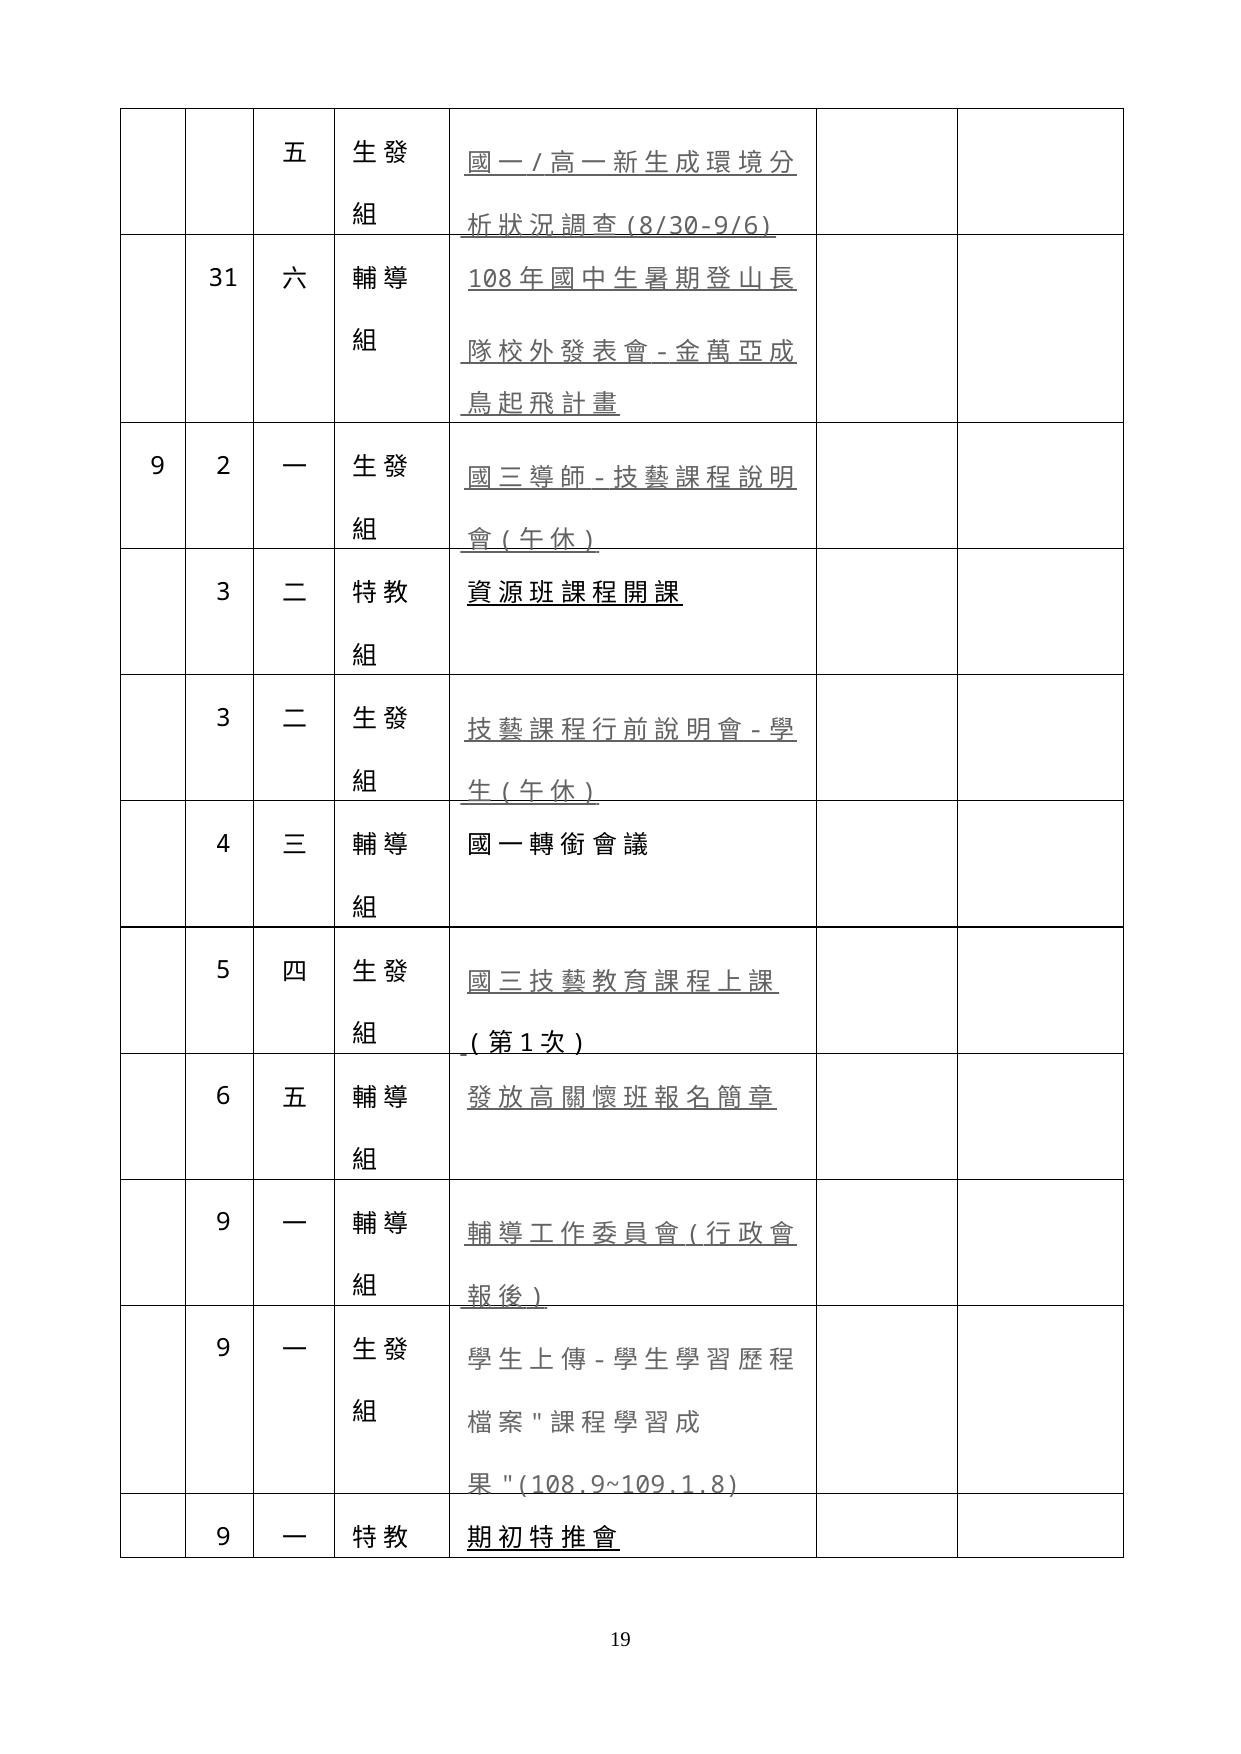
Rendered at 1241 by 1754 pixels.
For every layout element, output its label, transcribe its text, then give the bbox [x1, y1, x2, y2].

table_cell [958, 1494, 1123, 1557]
table_cell [958, 1054, 1123, 1178]
table_cell 特教組 [335, 549, 449, 674]
table_cell 期初特推會 [450, 1494, 816, 1557]
table_cell 108年國中生暑期登山長隊校外發表會-金萬亞成鳥起飛計畫 [450, 235, 816, 422]
table_cell 31 [186, 235, 253, 422]
table_cell [121, 1494, 185, 1557]
table_cell 三 [254, 801, 334, 926]
table_cell 國一轉銜會議 [450, 801, 816, 926]
table_cell 生發組 [335, 423, 449, 548]
table_cell 五 [254, 109, 334, 234]
table_cell 資源班課程開課 [450, 549, 816, 674]
table_cell [817, 549, 957, 674]
table_cell 一 [254, 1306, 334, 1493]
table_cell [817, 1054, 957, 1178]
table_cell 9 [186, 1180, 253, 1304]
table_cell 一 [254, 1180, 334, 1304]
table_cell [121, 675, 185, 800]
table_cell 9 [186, 1494, 253, 1557]
table_cell 國一/高一新生成環境分析狀況調查(8/30-9/6) [450, 109, 816, 234]
table_cell 3 [186, 549, 253, 674]
table_cell 3 [186, 675, 253, 800]
table_cell 國三導師-技藝課程說明會(午休) [450, 423, 816, 548]
table_cell [958, 235, 1123, 422]
table_cell 二 [254, 549, 334, 674]
table_cell 技藝課程行前說明會-學生(午休) [450, 675, 816, 800]
table_cell 特教 [335, 1494, 449, 1557]
table_cell [121, 1306, 185, 1493]
table_cell 一 [254, 1494, 334, 1557]
table_cell [121, 109, 185, 234]
table_cell [817, 1306, 957, 1493]
table_cell [121, 1180, 185, 1304]
table_cell 發放高關懷班報名簡章 [450, 1054, 816, 1178]
table_cell [817, 675, 957, 800]
table_cell [958, 549, 1123, 674]
table_cell [817, 801, 957, 926]
table_cell 輔導組 [335, 801, 449, 926]
table_cell 生發組 [335, 1306, 449, 1493]
table_cell [958, 675, 1123, 800]
table_cell [817, 423, 957, 548]
table_cell [817, 235, 957, 422]
table_cell [817, 1180, 957, 1304]
table_cell 輔導組 [335, 1180, 449, 1304]
table_cell 一 [254, 423, 334, 548]
table_cell 輔導組 [335, 235, 449, 422]
table_cell [817, 109, 957, 234]
table_cell 輔導工作委員會(行政會報後) [450, 1180, 816, 1304]
table_cell [186, 109, 253, 234]
table_cell 5 [186, 928, 253, 1052]
table_cell [121, 549, 185, 674]
table_cell 2 [186, 423, 253, 548]
table_cell 9 [121, 423, 185, 548]
table_cell 六 [254, 235, 334, 422]
table_cell [958, 1180, 1123, 1304]
table_cell 9 [186, 1306, 253, 1493]
table_cell [121, 235, 185, 422]
table_cell 生發組 [335, 109, 449, 234]
table_cell [817, 928, 957, 1052]
table_cell 6 [186, 1054, 253, 1178]
table_cell [958, 1306, 1123, 1493]
table_cell [817, 1494, 957, 1557]
table_cell 4 [186, 801, 253, 926]
table_cell [121, 801, 185, 926]
table_cell [958, 928, 1123, 1052]
table_cell 生發組 [335, 675, 449, 800]
table_cell [121, 1054, 185, 1178]
table_cell 生發組 [335, 928, 449, 1052]
table_cell 五 [254, 1054, 334, 1178]
table_cell 四 [254, 928, 334, 1052]
table_cell [958, 109, 1123, 234]
table_cell 學生上傳-學生學習歷程檔案"課程學習成果"(108.9~109.1.8) [450, 1306, 816, 1493]
table_cell [121, 928, 185, 1052]
table_cell [958, 423, 1123, 548]
table_cell [958, 801, 1123, 926]
table_cell 國三技藝教育課程上課(第1次) [450, 928, 816, 1052]
table_cell 輔導組 [335, 1054, 449, 1178]
table_cell 二 [254, 675, 334, 800]
